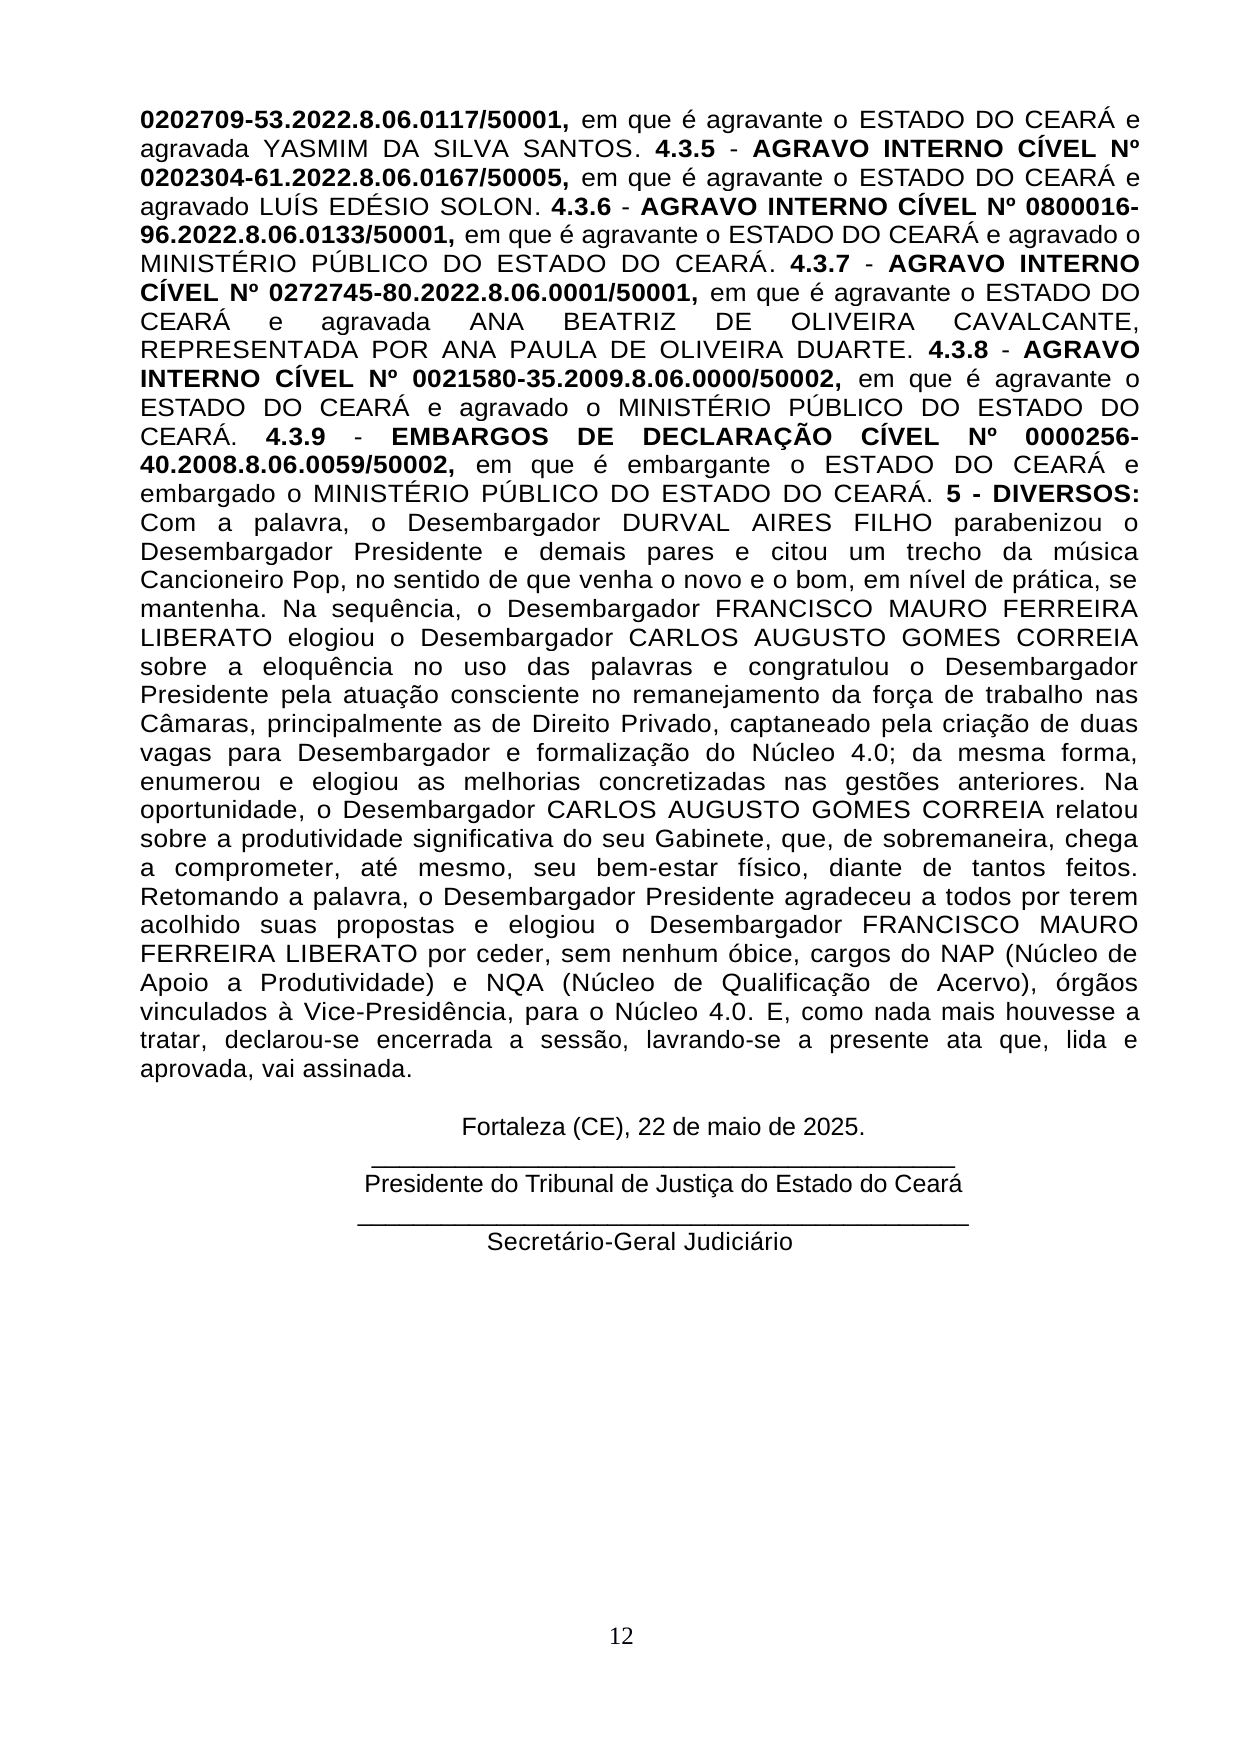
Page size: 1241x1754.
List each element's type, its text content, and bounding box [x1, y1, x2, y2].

text Secretário-Geral Judiciário [115, 1226, 1165, 1255]
text 0202709-53.2022.8.06.0117/50001, em que é agravante o ESTADO DO CEARÁ e agravada YASMIM DA SILVA SANTOS. 4.3.5 - AGRAVO INTERNO CÍVEL Nº 0202304-61.2022.8.06.0167/50005, em que é agravante o ESTADO DO CEARÁ e agravado LUÍS EDÉSIO SOLON. 4.3.6 - AGRAVO INTERNO CÍVEL Nº 0800016-96.2022.8.06.0133/50001, em que é agravante o ESTADO DO CEARÁ e agravado o MINISTÉRIO PÚBLICO DO ESTADO DO CEARÁ. 4.3.7 - AGRAVO INTERNO CÍVEL Nº 0272745-80.2022.8.06.0001/50001, em que é agravante o ESTADO DO CEARÁ e agravada ANA BEATRIZ DE OLIVEIRA CAVALCANTE, REPRESENTADA POR ANA PAULA DE OLIVEIRA DUARTE. 4.3.8 - AGRAVO INTERNO CÍVEL Nº 0021580-35.2009.8.06.0000/50002, em que é agravante o ESTADO DO CEARÁ e agravado o MINISTÉRIO PÚBLICO DO ESTADO DO CEARÁ. 4.3.9 - EMBARGOS DE DECLARAÇÃO CÍVEL Nº 0000256-40.2008.8.06.0059/50002, em que é embargante o ESTADO DO CEARÁ e embargado o MINISTÉRIO PÚBLICO DO ESTADO DO CEARÁ. 5 - DIVERSOS: Com a palavra, o Desembargador DURVAL AIRES FILHO parabenizou o Desembargador Presidente e demais pares e citou um trecho da música Cancioneiro Pop, no sentido de que venha o novo e o bom, em nível de prática, se mantenha. Na sequência, o Desembargador FRANCISCO MAURO FERREIRA LIBERATO elogiou o Desembargador CARLOS AUGUSTO GOMES CORREIA sobre a eloquência no uso das palavras e congratulou o Desembargador Presidente pela atuação consciente no remanejamento da força de trabalho nas Câmaras, principalmente as de Direito Privado, captaneado pela criação de duas vagas para Desembargador e formalização do Núcleo 4.0; da mesma forma, enumerou e elogiou as melhorias concretizadas nas gestões anteriores. Na oportunidade, o Desembargador CARLOS AUGUSTO GOMES CORREIA relatou sobre a produtividade significativa do seu Gabinete, que, de sobremaneira, chega a comprometer, até mesmo, seu bem-estar físico, diante de tantos feitos. Retomando a palavra, o Desembargador Presidente agradeceu a todos por terem acolhido suas propostas e elogiou o Desembargador FRANCISCO MAURO FERREIRA LIBERATO por ceder, sem nenhum óbice, cargos do NAP (Núcleo de Apoio a Produtividade) e NQA (Núcleo de Qualificação de Acervo), órgãos vinculados à Vice-Presidência, para o Núcleo 4.0. E, como nada mais houvesse a tratar, declarou-se encerrada a sessão, lavrando-se a presente ata que, lida e aprovada, vai assinada. [140, 105, 1140, 1083]
text Presidente do Tribunal de Justiça do Estado do Ceará [174, 1169, 1153, 1198]
text ____________________________________________ [174, 1198, 1153, 1226]
text __________________________________________ [174, 1140, 1153, 1169]
text Fortaleza (CE), 22 de maio de 2025. [174, 1111, 1153, 1140]
